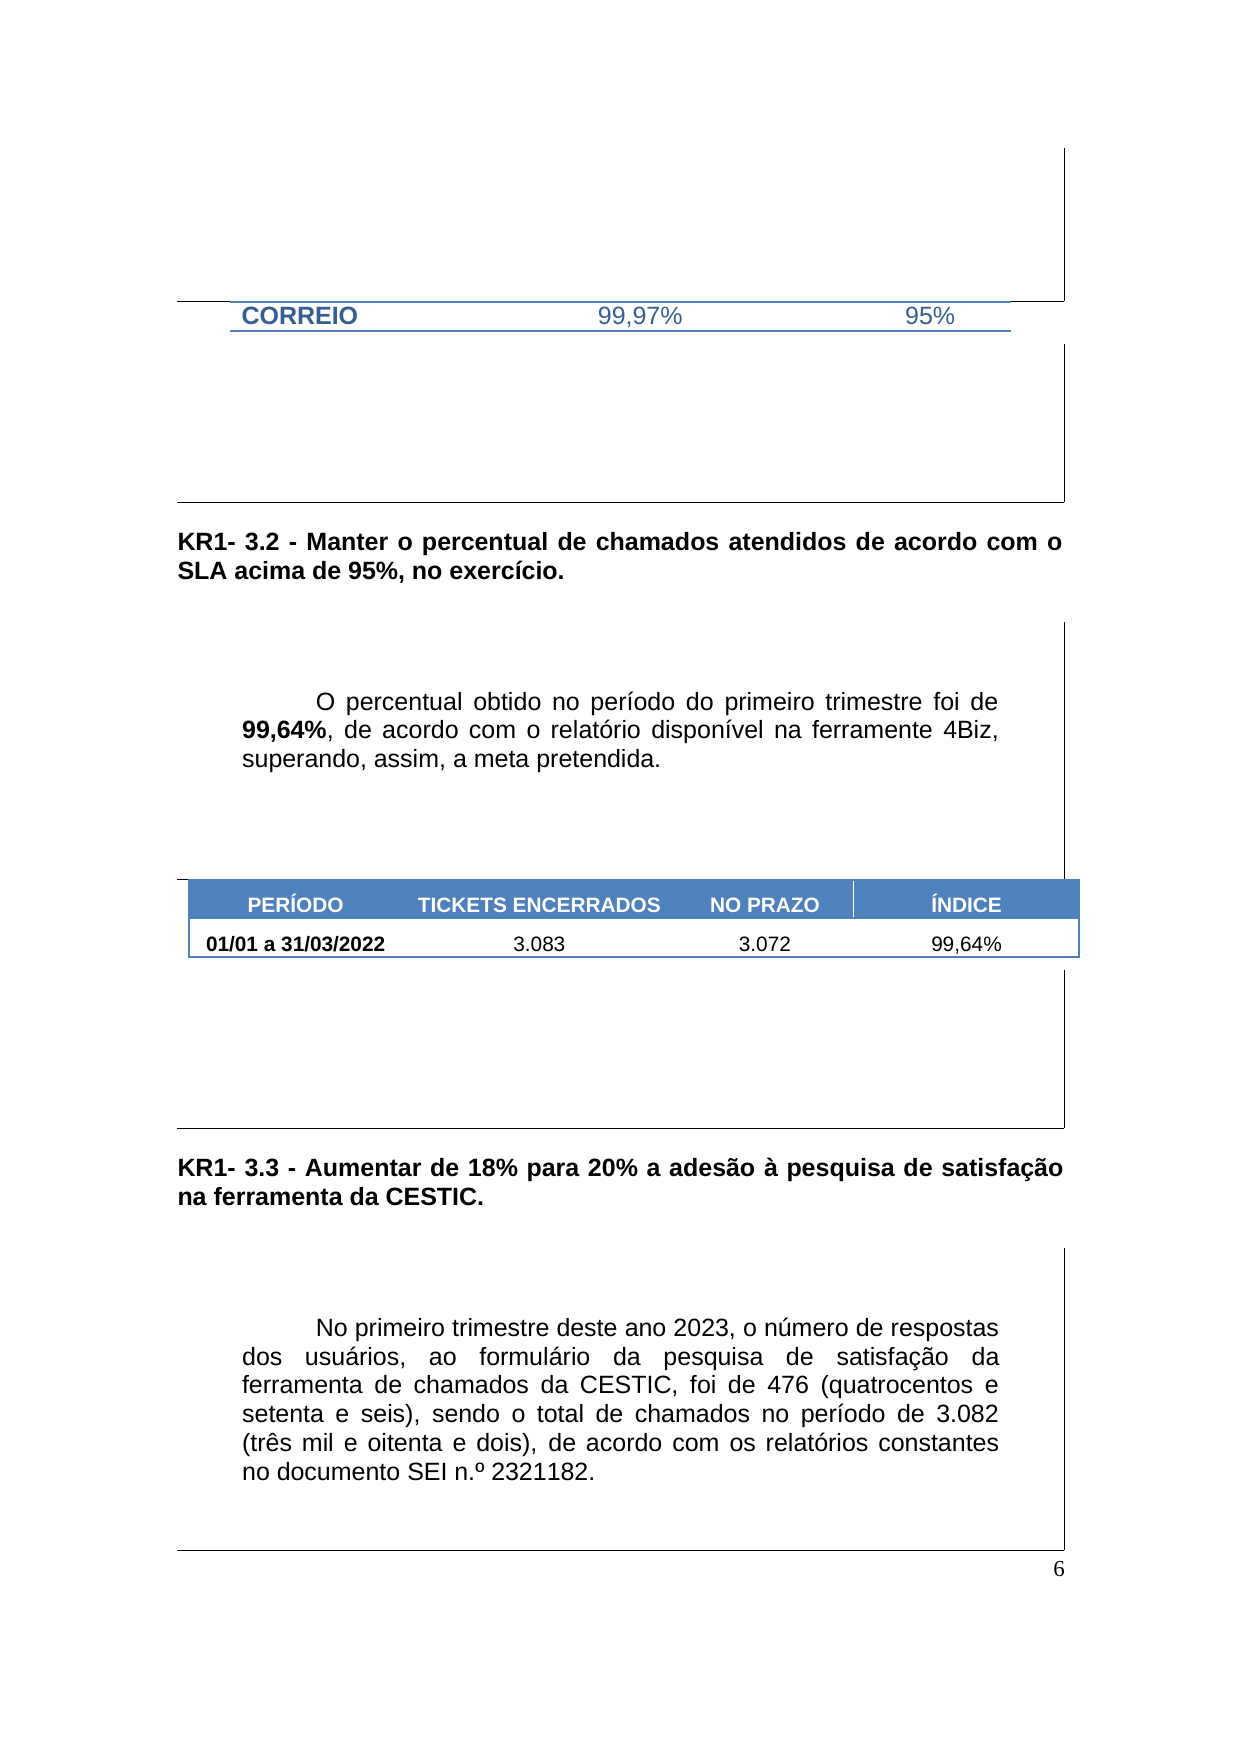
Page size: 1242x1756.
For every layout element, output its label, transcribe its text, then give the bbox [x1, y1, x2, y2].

table_header ÍNDICE [854, 881, 1078, 917]
table_cell 3.072 [676, 919, 853, 956]
subtitle KR1- 3.2 - Manter o percentual de chamados atendidos de acordo com o SLA acima de 95%, no exercício. [177, 527, 1064, 584]
table_cell 01/01 a 31/03/2022 [190, 919, 403, 956]
table_header PERÍODO [190, 881, 403, 917]
table_cell 99,97% [586, 303, 894, 329]
text O percentual obtido no período do primeiro trimestre foi de 99,64%, de acordo com o relatório disponível na ferramente 4Biz, superando, assim, a meta pretendida. [177, 622, 1064, 773]
table_header TICKETS ENCERRADOS [403, 881, 676, 917]
subtitle KR1- 3.3 - Aumentar de 18% para 20% a adesão à pesquisa de satisfação na ferramenta da CESTIC. [177, 1153, 1064, 1211]
table_cell CORREIO [230, 303, 586, 329]
table_header NO PRAZO [676, 881, 853, 917]
table_cell 95% [894, 303, 1011, 329]
table_cell 3.083 [403, 919, 676, 956]
text No primeiro trimestre deste ano 2023, o número de respostas dos usuários, ao formulário da pesquisa de satisfação da ferramenta de chamados da CESTIC, foi de 476 (quatrocentos e setenta e seis), sendo o total de chamados no período de 3.082 (três mil e oitenta e dois), de acordo com os relatórios constantes no documento SEI n.º 2321182. [177, 1248, 1064, 1550]
table_cell 99,64% [854, 919, 1078, 956]
